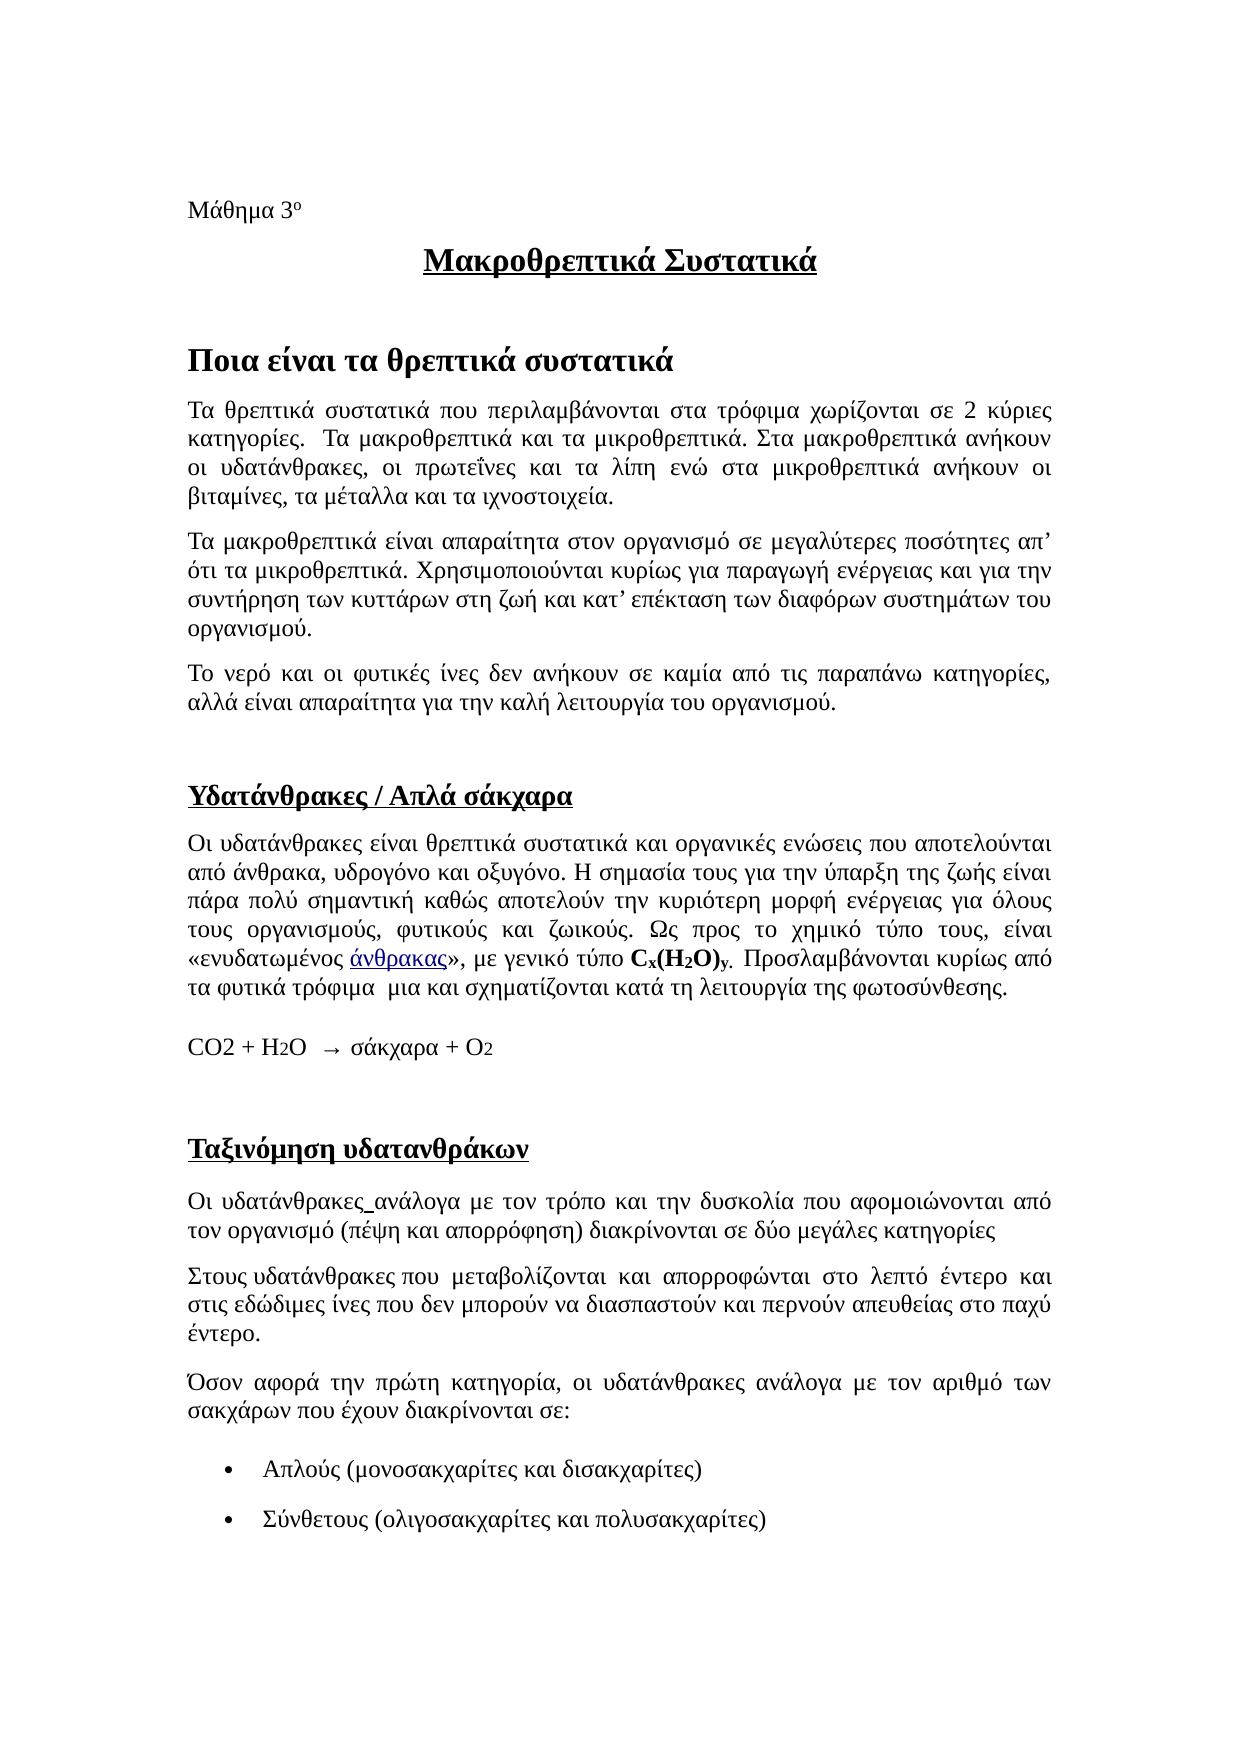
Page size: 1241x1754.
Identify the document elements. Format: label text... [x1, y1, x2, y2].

text Τα θρεπτικά συστατικά που περιλαμβάνονται στα τρόφιμα χωρίζονται σε 2 κύριες κατηγορίες. Τα μακροθρεπτικά και τα μικροθρεπτικά. Στα μακροθρεπτικά ανήκουν οι υδατάνθρακες, οι πρωτεΐνες και τα λίπη ενώ στα μικροθρεπτικά ανήκουν οι βιταμίνες, τα μέταλλα και τα ιχνοστοιχεία. [187, 395, 1053, 510]
text Το νερό και οι φυτικές ίνες δεν ανήκουν σε καμία από τις παραπάνω κατηγορίες, αλλά είναι απαραίτητα για την καλή λειτουργία του οργανισμού. [187, 658, 1053, 716]
list Απλούς (μονοσακχαρίτες και δισακχαρίτες) [225, 1454, 1053, 1483]
text Ταξινόμηση υδατανθράκων [187, 1132, 1053, 1165]
text Υδατάνθρακες / Απλά σάκχαρα [187, 778, 1053, 811]
text Μάθημα 3ο [187, 195, 1053, 223]
list Σύνθετους (ολιγοσακχαρίτες και πολυσακχαρίτες) [225, 1504, 1053, 1532]
text Όσον αφορά την πρώτη κατηγορία, οι υδατάνθρακες ανάλογα με τον αριθμό των σακχάρων που έχουν διακρίνονται σε: [187, 1367, 1053, 1424]
text Τα μακροθρεπτικά είναι απαραίτητα στον οργανισμό σε μεγαλύτερες ποσότητες απ’ ότι τα μικροθρεπτικά. Χρησιμοποιούνται κυρίως για παραγωγή ενέργειας και για την συντήρηση των κυττάρων στη ζωή και κατ’ επέκταση των διαφόρων συστημάτων του οργανισμού. [187, 526, 1053, 641]
text CO2 + H2O → σάκχαρα + Ο2 [187, 1032, 1053, 1061]
text Μακροθρεπτικά Συστατικά [187, 240, 1053, 278]
text Στους υδατάνθρακες που μεταβολίζονται και απορροφώνται στο λεπτό έντερο και στις εδώδιμες ίνες που δεν μπορούν να διασπαστούν και περνούν απευθείας στο παχύ έντερο. [187, 1261, 1053, 1347]
text Οι υδατάνθρακες ανάλογα με τον τρόπο και την δυσκολία που αφομοιώνονται από τον οργανισμό (πέψη και απορρόφηση) διακρίνονται σε δύο μεγάλες κατηγορίες [187, 1182, 1053, 1244]
text Ποια είναι τα θρεπτικά συστατικά [187, 340, 1053, 378]
text Οι υδατάνθρακες είναι θρεπτικά συστατικά και οργανικές ενώσεις που αποτελούνται από άνθρακα, υδρογόνο και οξυγόνο. Η σημασία τους για την ύπαρξη της ζωής είναι πάρα πολύ σημαντική καθώς αποτελούν την κυριότερη μορφή ενέργειας για όλους τους οργανισμούς, φυτικούς και ζωικούς. Ως προς το χημικό τύπο τους, είναι «ενυδατωμένος άνθρακας», με γενικό τύπο Cx(H2O)y. Προσλαμβάνονται κυρίως από τα φυτικά τρόφιμα μια και σχηματίζονται κατά τη λειτουργία της φωτοσύνθεσης. [187, 828, 1053, 1000]
